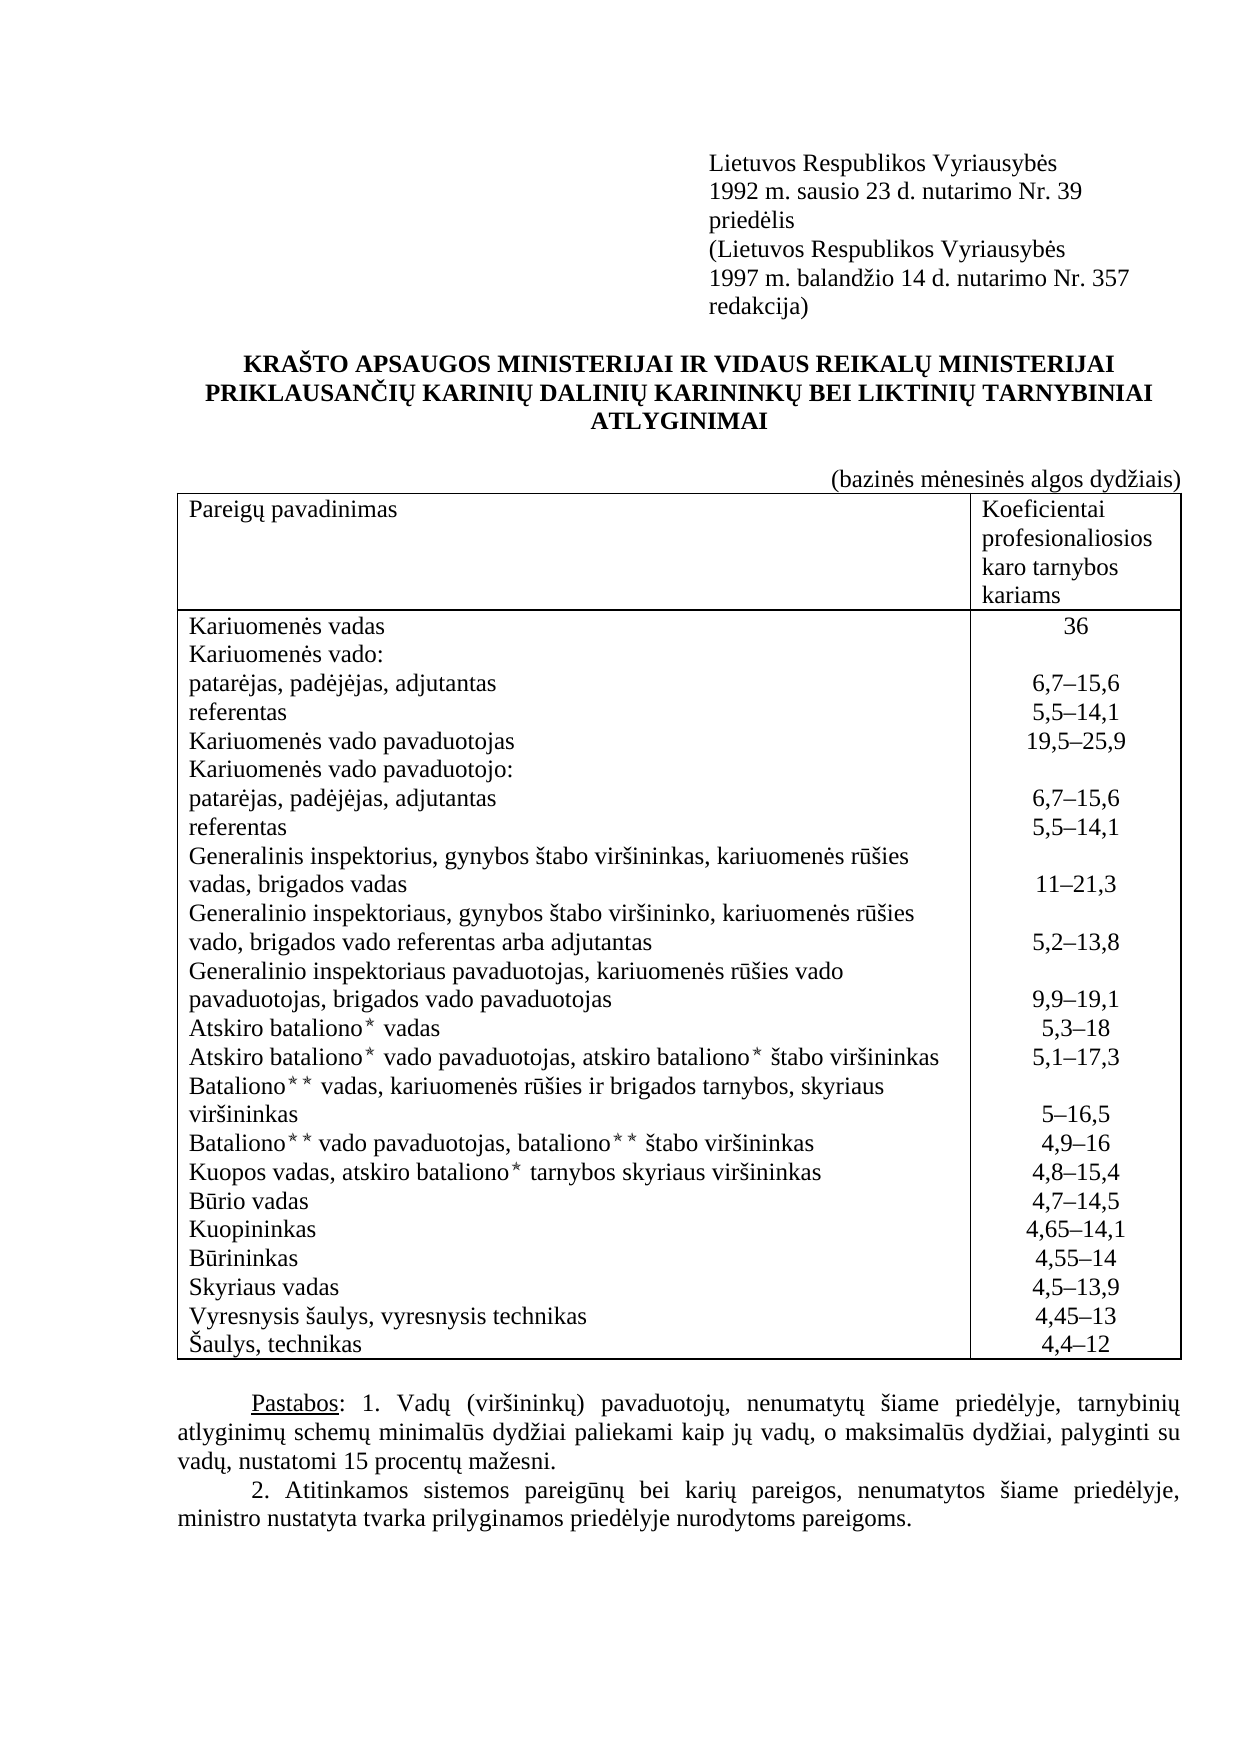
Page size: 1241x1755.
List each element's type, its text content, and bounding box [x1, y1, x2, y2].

table_cell Kariuomenės vadas [178, 611, 970, 639]
text Pastabos: 1. Vadų (viršininkų) pavaduotojų, nenumatytų šiame priedėlyje, tarnybinių atlyginimų schemų minimalūs dydžiai paliekami kaip jų vadų, o maksimalūs dydžiai, palyginti su vadų, nustatomi 15 procentų mažesni. [177, 1388, 1181, 1475]
table_cell referentas [178, 697, 970, 726]
table_cell Būrininkas [178, 1243, 970, 1272]
text Lietuvos Respublikos Vyriausybės [709, 148, 1181, 176]
table_cell Kariuomenės vado pavaduotojas [178, 726, 970, 754]
text 2. Atitinkamos sistemos pareigūnų bei karių pareigos, nenumatytos šiame priedėlyje, ministro nustatyta tvarka prilyginamos priedėlyje nurodytoms pareigoms. [177, 1475, 1181, 1532]
table_cell 4,5–13,9 [971, 1272, 1180, 1301]
table_header Pareigų pavadinimas [178, 494, 970, 609]
table_cell 5,1–17,3 [971, 1042, 1180, 1071]
text (Lietuvos Respublikos Vyriausybės [177, 234, 1181, 263]
table_cell Kariuomenės vado: [178, 640, 970, 668]
text 1997 m. balandžio 14 d. nutarimo Nr. 357 [177, 263, 1181, 291]
table_cell referentas [178, 812, 970, 841]
table_cell 5–16,5 [971, 1071, 1180, 1128]
table_cell 4,45–13 [971, 1301, 1180, 1329]
table_cell [971, 640, 1180, 668]
text Krašto apsaugos ministerijai ir vidaus reikalų ministerijai priklausančių karinių dalinių karininkų bei liktinių tarnybiniai atlyginimai [177, 349, 1181, 435]
table_cell Bataliono vadas, kariuomenės rūšies ir brigados tarnybos, skyriaus viršininkas [178, 1071, 970, 1128]
table_cell 4,8–15,4 [971, 1157, 1180, 1186]
table_cell Kuopos vadas, atskiro bataliono tarnybos skyriaus viršininkas [178, 1157, 970, 1186]
table_cell patarėjas, padėjėjas, adjutantas [178, 668, 970, 697]
table_cell 9,9–19,1 [971, 956, 1180, 1013]
table_header Koeficientai profesionaliosios karo tarnybos kariams [971, 494, 1180, 609]
table_cell Atskiro bataliono vadas [178, 1013, 970, 1042]
table_cell 4,7–14,5 [971, 1186, 1180, 1214]
text priedėlis [177, 205, 1181, 234]
table_cell 36 [971, 611, 1180, 639]
table_cell 5,2–13,8 [971, 898, 1180, 956]
table_cell patarėjas, padėjėjas, adjutantas [178, 783, 970, 812]
text (bazinės mėnesinės algos dydžiais) [177, 464, 1181, 493]
table_cell Bataliono vado pavaduotojas, bataliono štabo viršininkas [178, 1128, 970, 1157]
table_cell Generalinis inspektorius, gynybos štabo viršininkas, kariuomenės rūšies vadas, brigados vadas [178, 841, 970, 898]
table_cell 19,5–25,9 [971, 726, 1180, 754]
table_cell Skyriaus vadas [178, 1272, 970, 1301]
table_cell 5,5–14,1 [971, 697, 1180, 726]
table_cell Kuopininkas [178, 1215, 970, 1243]
text redakcija) [177, 291, 1181, 320]
table_cell [971, 755, 1180, 783]
table_cell 4,65–14,1 [971, 1215, 1180, 1243]
table_cell Atskiro bataliono vado pavaduotojas, atskiro bataliono štabo viršininkas [178, 1042, 970, 1071]
table_cell Generalinio inspektoriaus pavaduotojas, kariuomenės rūšies vado pavaduotojas, brigados vado pavaduotojas [178, 956, 970, 1013]
table_cell Kariuomenės vado pavaduotojo: [178, 755, 970, 783]
table_cell 4,55–14 [971, 1243, 1180, 1272]
table_cell Šaulys, technikas [178, 1330, 970, 1358]
table_cell 6,7–15,6 [971, 668, 1180, 697]
table_cell 4,9–16 [971, 1128, 1180, 1157]
table_cell 5,3–18 [971, 1013, 1180, 1042]
table_cell Būrio vadas [178, 1186, 970, 1214]
table_cell 6,7–15,6 [971, 783, 1180, 812]
table_cell 4,4–12 [971, 1330, 1180, 1358]
table_cell 11–21,3 [971, 841, 1180, 898]
table_cell Generalinio inspektoriaus, gynybos štabo viršininko, kariuomenės rūšies vado, brigados vado referentas arba adjutantas [178, 898, 970, 956]
table_cell 5,5–14,1 [971, 812, 1180, 841]
table_cell Vyresnysis šaulys, vyresnysis technikas [178, 1301, 970, 1329]
text 1992 m. sausio 23 d. nutarimo Nr. 39 [177, 176, 1181, 205]
